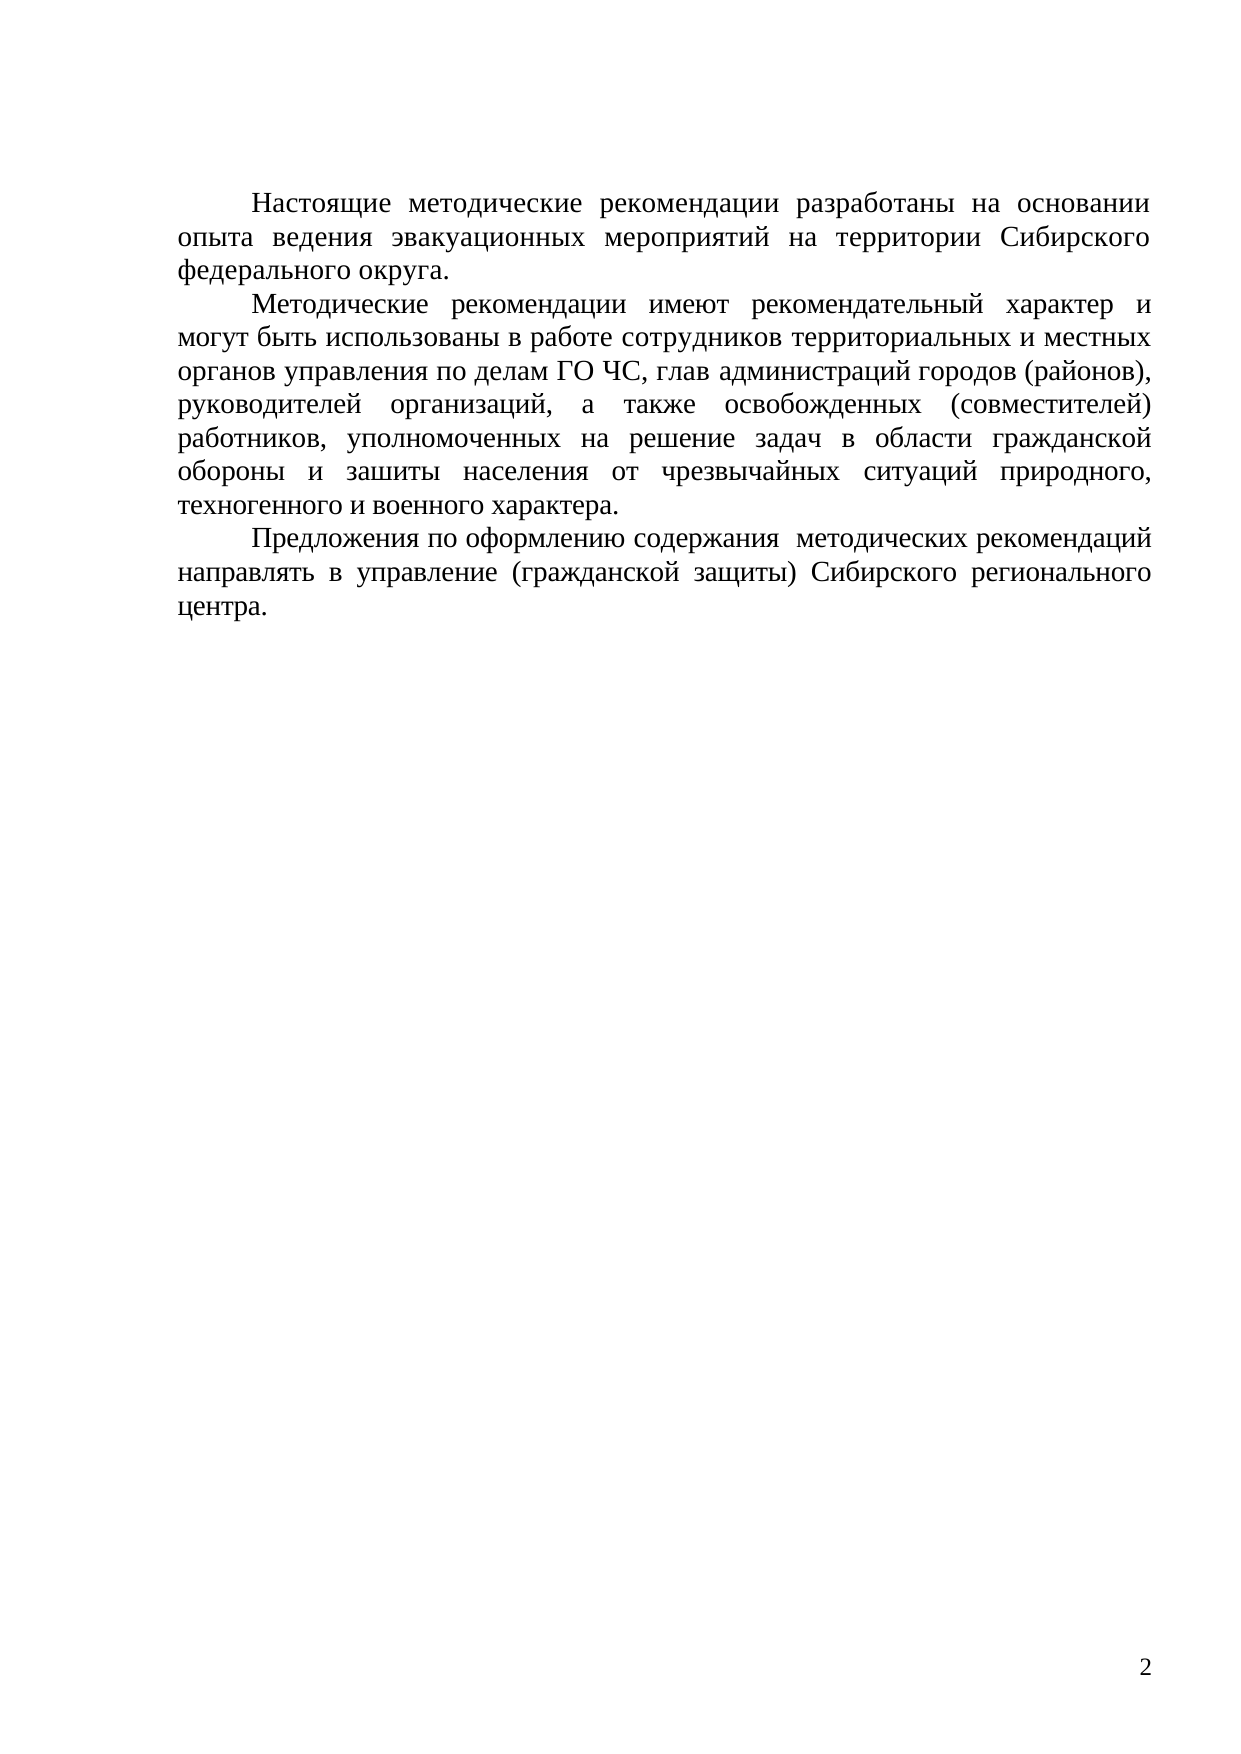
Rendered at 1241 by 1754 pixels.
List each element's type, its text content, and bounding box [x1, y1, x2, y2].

text Методические рекомендации имеют рекомендательный характер и могут быть использованы в работе сотрудников территориальных и местных органов управления по делам ГО ЧС, глав администраций городов (районов), руководителей организаций, а также освобожденных (совместителей) работников, уполномоченных на решение задач в области гражданской обороны и зашиты населения от чрезвычайных ситуаций природного, техногенного и военного характера. [177, 286, 1152, 521]
text Настоящие методические рекомендации разработаны на основании опыта ведения эвакуационных мероприятий на территории Сибирского федерального округа. [177, 185, 1152, 286]
text Предложения по оформлению содержания методических рекомендаций направлять в управление (гражданской защиты) Сибирского регионального центра. [177, 521, 1152, 621]
